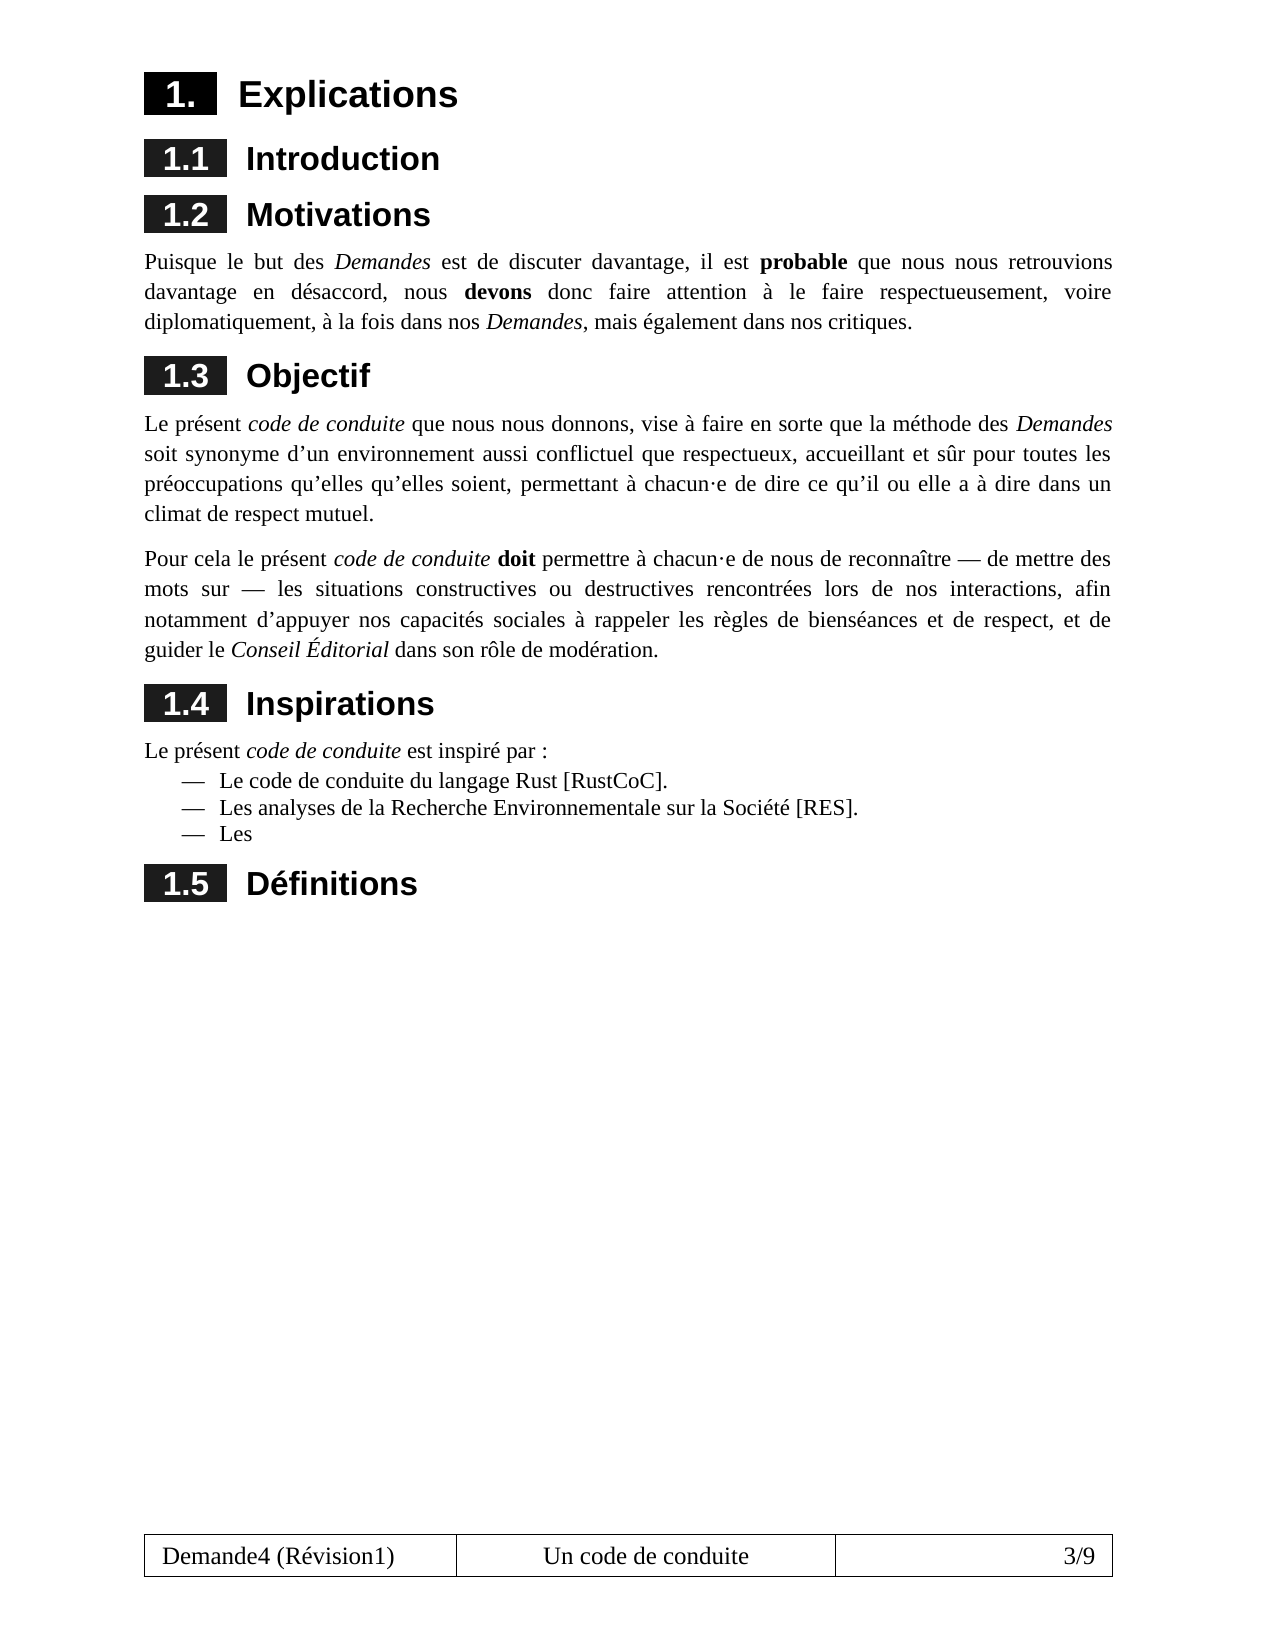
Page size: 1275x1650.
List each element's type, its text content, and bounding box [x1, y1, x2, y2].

list Les [182, 820, 1113, 846]
subtitle Explications [217, 72, 1113, 115]
subtitle Inspirations [227, 684, 1113, 722]
text Le présent code de conduite est inspiré par : [144, 737, 1113, 763]
subtitle Définitions [227, 864, 1113, 902]
subtitle Objectif [227, 356, 1113, 395]
list Le code de conduite du langage Rust [RustCoC]. [182, 767, 1113, 793]
subtitle Motivations [227, 195, 1113, 233]
text Pour cela le présent code de conduite doit permettre à chacun·e de nous de reconnaître — de mettre des mots sur — les situations constructives ou destructives rencontrées lors de nos interactions, afin notamment d’appuyer nos capacités sociales à rappeler les règles de bienséances et de respect, et de guider le Conseil Éditorial dans son rôle de modération. [144, 545, 1113, 662]
list Les analyses de la Recherche Environnementale sur la Société [RES]. [182, 793, 1113, 820]
text Puisque le but des Demandes est de discuter davantage, il est probable que nous nous retrouvions davantage en désaccord, nous devons donc faire attention à le faire respectueusement, voire diplomatiquement, à la fois dans nos Demandes, mais également dans nos critiques. [144, 248, 1113, 335]
text Le présent code de conduite que nous nous donnons, vise à faire en sorte que la méthode des Demandes soit synonyme d’un environnement aussi conflictuel que respectueux, accueillant et sûr pour toutes les préoccupations qu’elles qu’elles soient, permettant à chacun·e de dire ce qu’il ou elle a à dire dans un climat de respect mutuel. [144, 409, 1113, 527]
subtitle Introduction [227, 139, 1113, 177]
